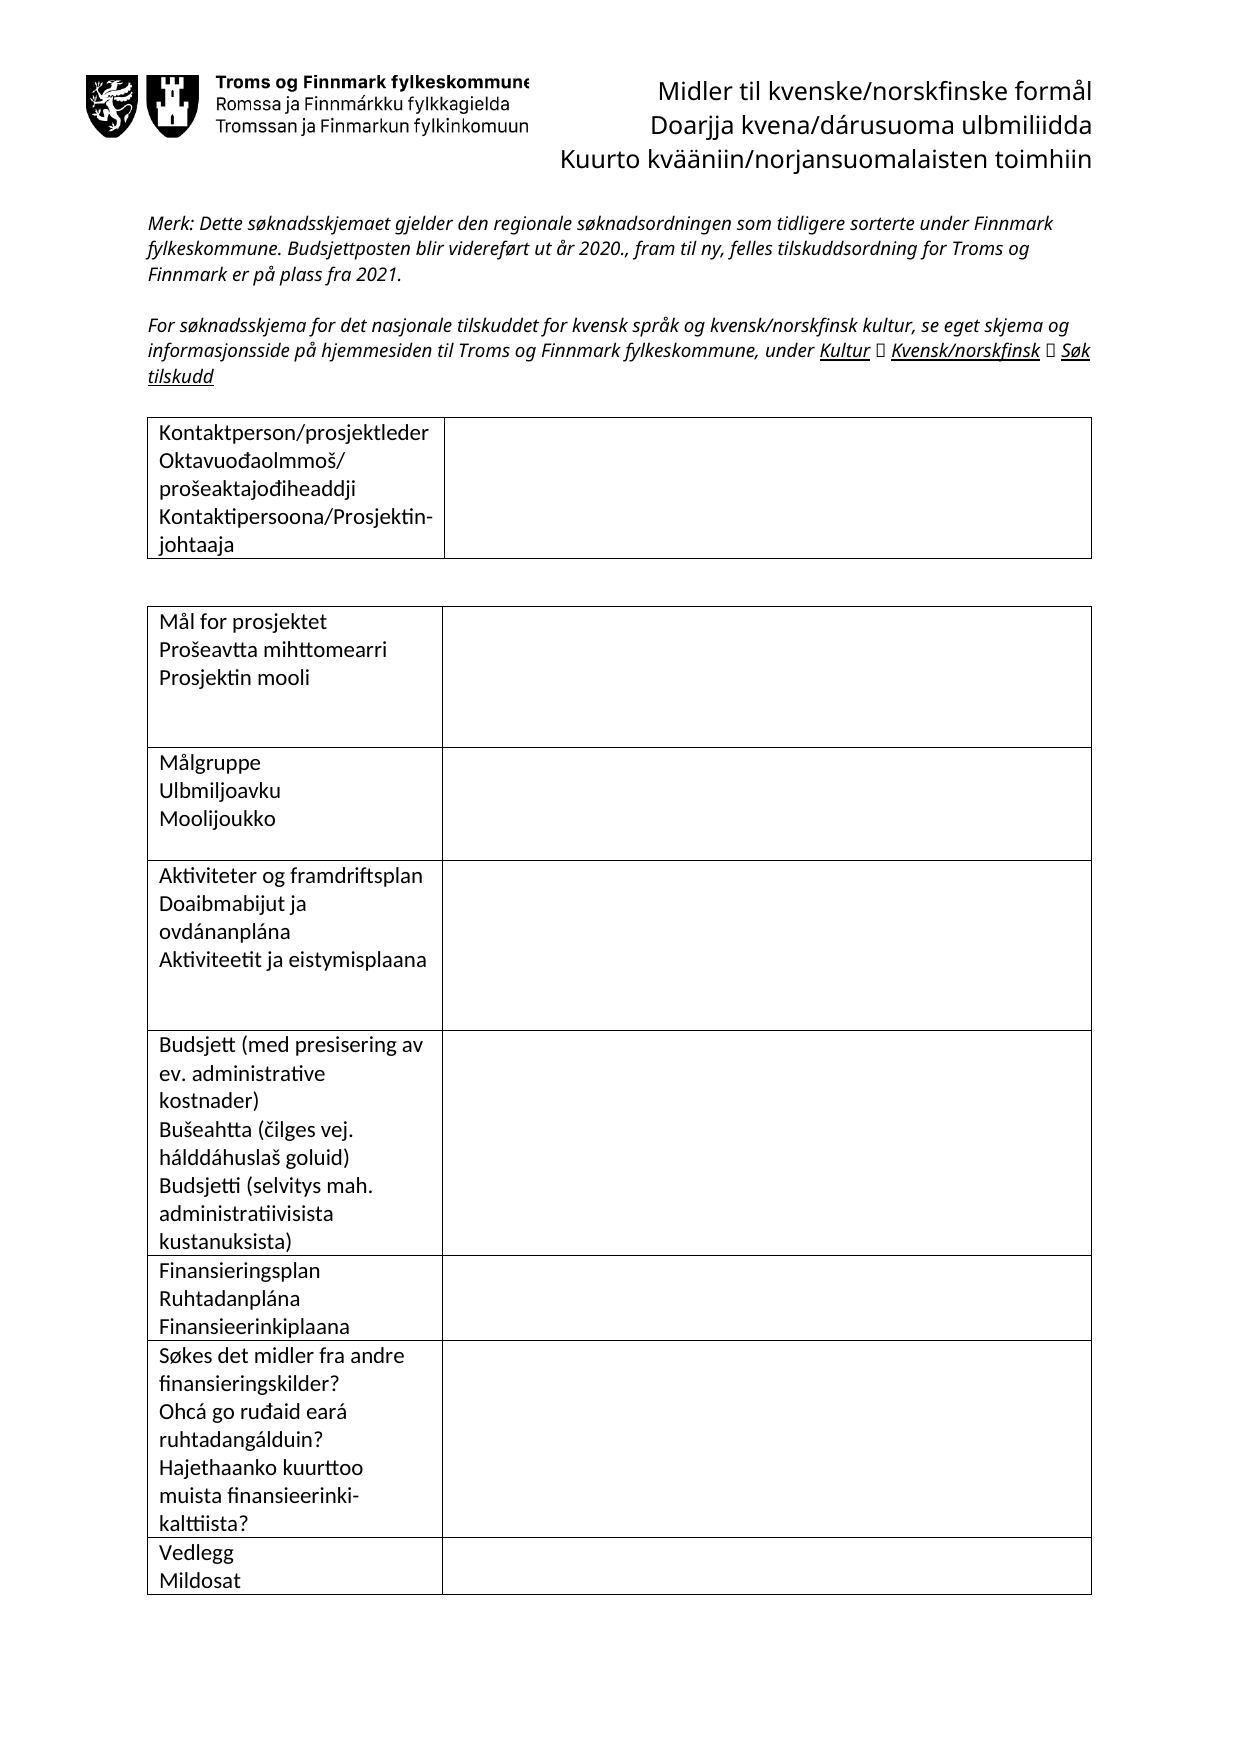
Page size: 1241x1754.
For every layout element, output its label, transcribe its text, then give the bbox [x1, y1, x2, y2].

table_cell Kontaktperson/prosjektleder Oktavuođaolmmoš/ prošeaktajođiheaddji Kontaktipersoona/Prosjektin-johtaaja [148, 418, 444, 558]
table_cell Budsjett (med presisering av ev. administrative kostnader) Bušeahtta (čilges vej. hálddáhuslaš goluid) Budsjetti (selvitys mah. administratiivisista kustanuksista) [148, 1031, 442, 1255]
table_cell [443, 861, 1091, 1029]
table_cell [443, 1538, 1091, 1594]
table_cell [443, 1256, 1091, 1340]
table_cell Finansieringsplan Ruhtadanplána Finansieerinkiplaana [148, 1256, 442, 1340]
picture [97, 75, 533, 141]
table_header Mål for prosjektet Prošeavtta mihttomearri Prosjektin mooli [148, 607, 442, 747]
table_cell Aktiviteter og framdriftsplan Doaibmabijut ja ovdánanplána Aktiviteetit ja eistymisplaana [148, 861, 442, 1029]
table_cell [445, 418, 1091, 558]
table_cell [443, 1341, 1091, 1537]
table_header [443, 607, 1091, 747]
table_cell [443, 1031, 1091, 1255]
table_cell Målgruppe Ulbmiljoavku Moolijoukko [148, 748, 442, 860]
table_cell Søkes det midler fra andre finansieringskilder? Ohcá go ruđaid eará ruhtadangálduin? Hajethaanko kuurttoo muista finansieerinki- kalttiista? [148, 1341, 442, 1537]
table_cell [443, 748, 1091, 860]
table_cell Vedlegg Mildosat [148, 1538, 442, 1594]
